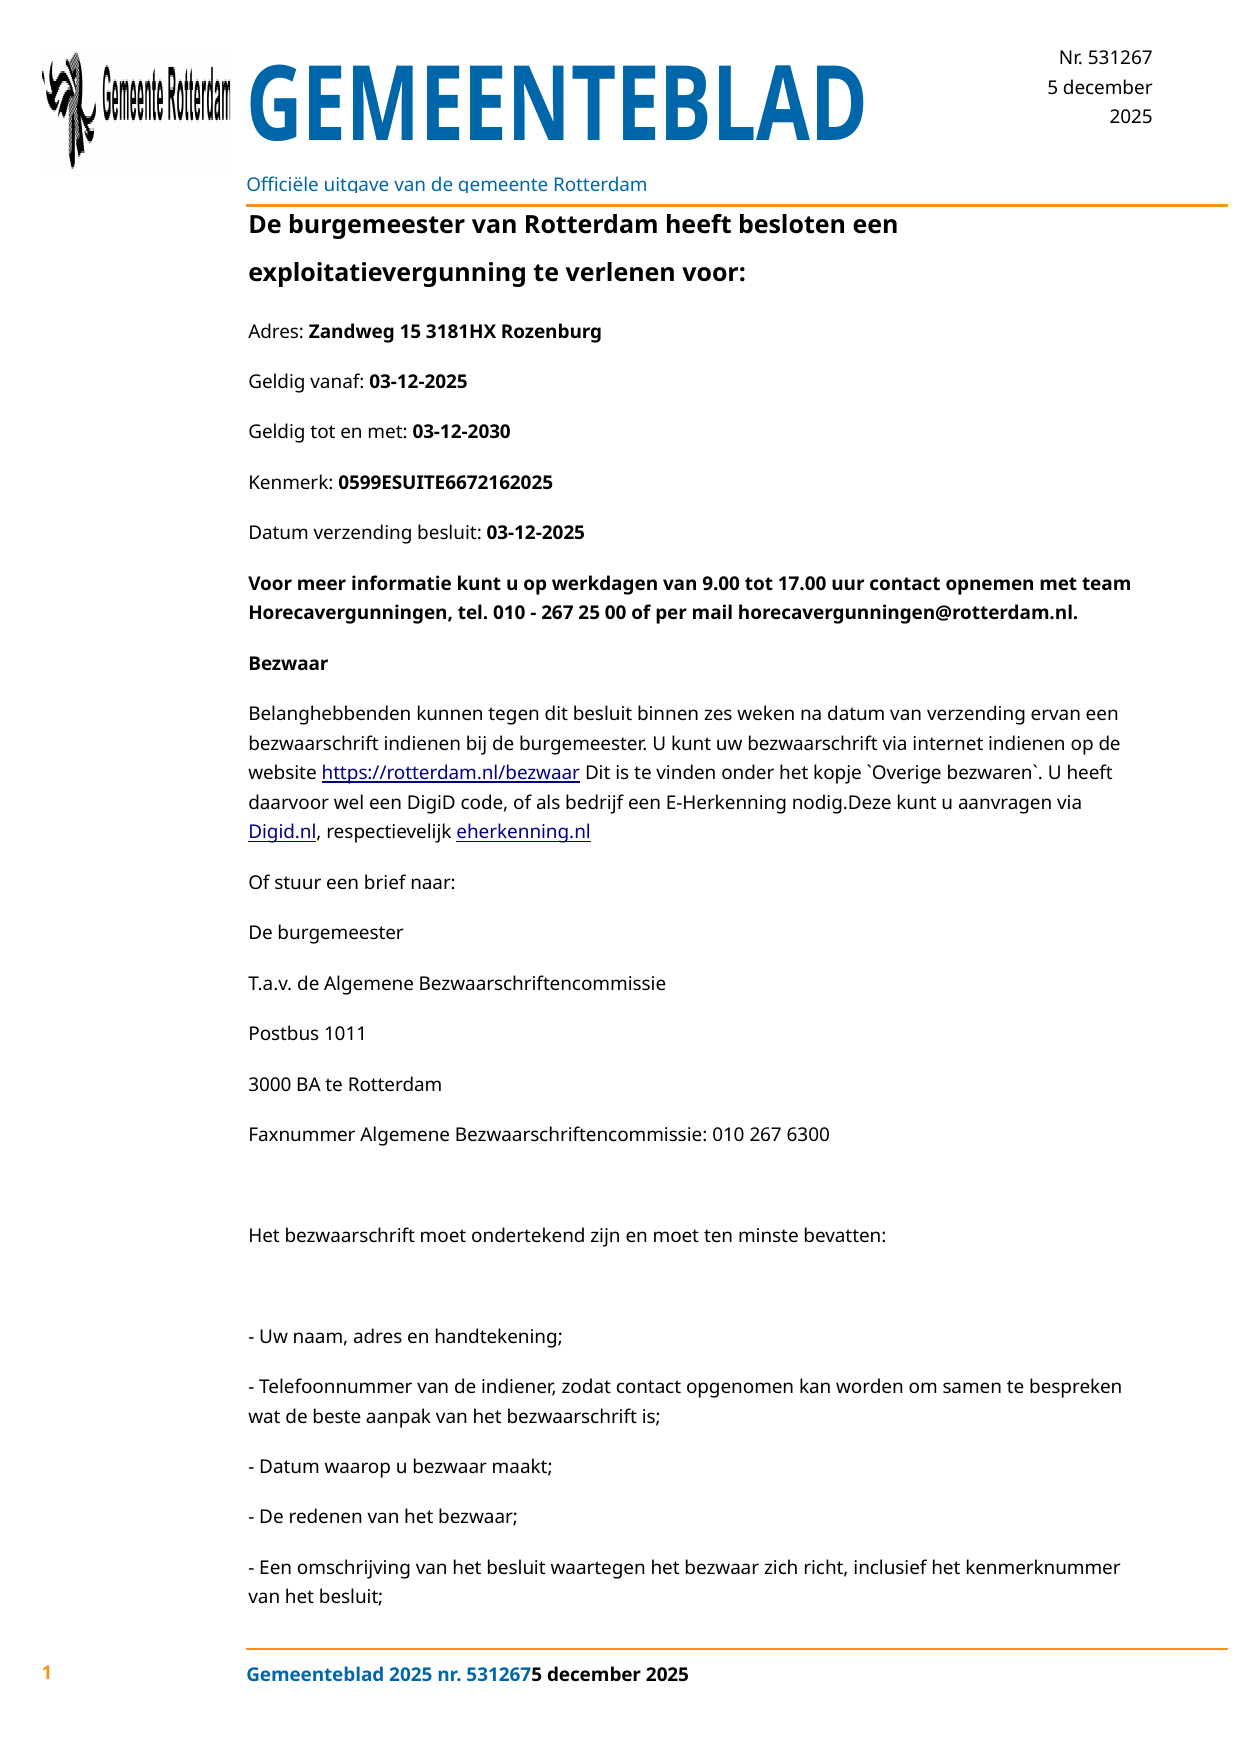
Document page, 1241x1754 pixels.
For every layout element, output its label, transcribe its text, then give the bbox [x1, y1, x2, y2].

text Postbus 1011 [248, 1020, 1152, 1046]
text De burgemeester [248, 919, 1152, 945]
text - Uw naam, adres en handtekening; [248, 1323, 1152, 1349]
text De burgemeester van Rotterdam heeft besloten een exploitatievergunning te verlenen voor: [248, 207, 1152, 288]
text - Datum waarop u bezwaar maakt; [248, 1453, 1152, 1479]
text Belanghebbenden kunnen tegen dit besluit binnen zes weken na datum van verzending ervan een bezwaarschrift indienen bij de burgemeester. U kunt uw bezwaarschrift via internet indienen op de website https://rotterdam.nl/bezwaar Dit is te vinden onder het kopje `Overige bezwaren`. U heeft daarvoor wel een DigiD code, of als bedrijf een E-Herkenning nodig.Deze kunt u aanvragen via Digid.nl, respectievelijk eherkenning.nl [248, 700, 1152, 844]
text Datum verzending besluit: 03-12-2025 [248, 519, 1152, 545]
text Geldig vanaf: 03-12-2025 [248, 368, 1152, 394]
text Faxnummer Algemene Bezwaarschriftencommissie: 010 267 6300 [248, 1121, 1152, 1147]
text - Een omschrijving van het besluit waartegen het bezwaar zich richt, inclusief het kenmerknummer van het besluit; [248, 1554, 1152, 1609]
text Adres: Zandweg 15 3181HX Rozenburg [248, 318, 1152, 344]
text Bezwaar [248, 650, 1152, 676]
text Kenmerk: 0599ESUITE6672162025 [248, 469, 1152, 495]
text - Telefoonnummer van de indiener, zodat contact opgenomen kan worden om samen te bespreken wat de beste aanpak van het bezwaarschrift is; [248, 1373, 1152, 1429]
text Voor meer informatie kunt u op werkdagen van 9.00 tot 17.00 uur contact opnemen met team Horecavergunningen, tel. 010 - 267 25 00 of per mail horecavergunningen@rotterdam.nl. [248, 570, 1152, 625]
text T.a.v. de Algemene Bezwaarschriftencommissie [248, 970, 1152, 996]
picture [41, 47, 231, 172]
text Of stuur een brief naar: [248, 869, 1152, 895]
text 3000 BA te Rotterdam [248, 1071, 1152, 1097]
text - De redenen van het bezwaar; [248, 1504, 1152, 1529]
text Het bezwaarschrift moet ondertekend zijn en moet ten minste bevatten: [248, 1222, 1152, 1248]
text Geldig tot en met: 03-12-2030 [248, 419, 1152, 444]
